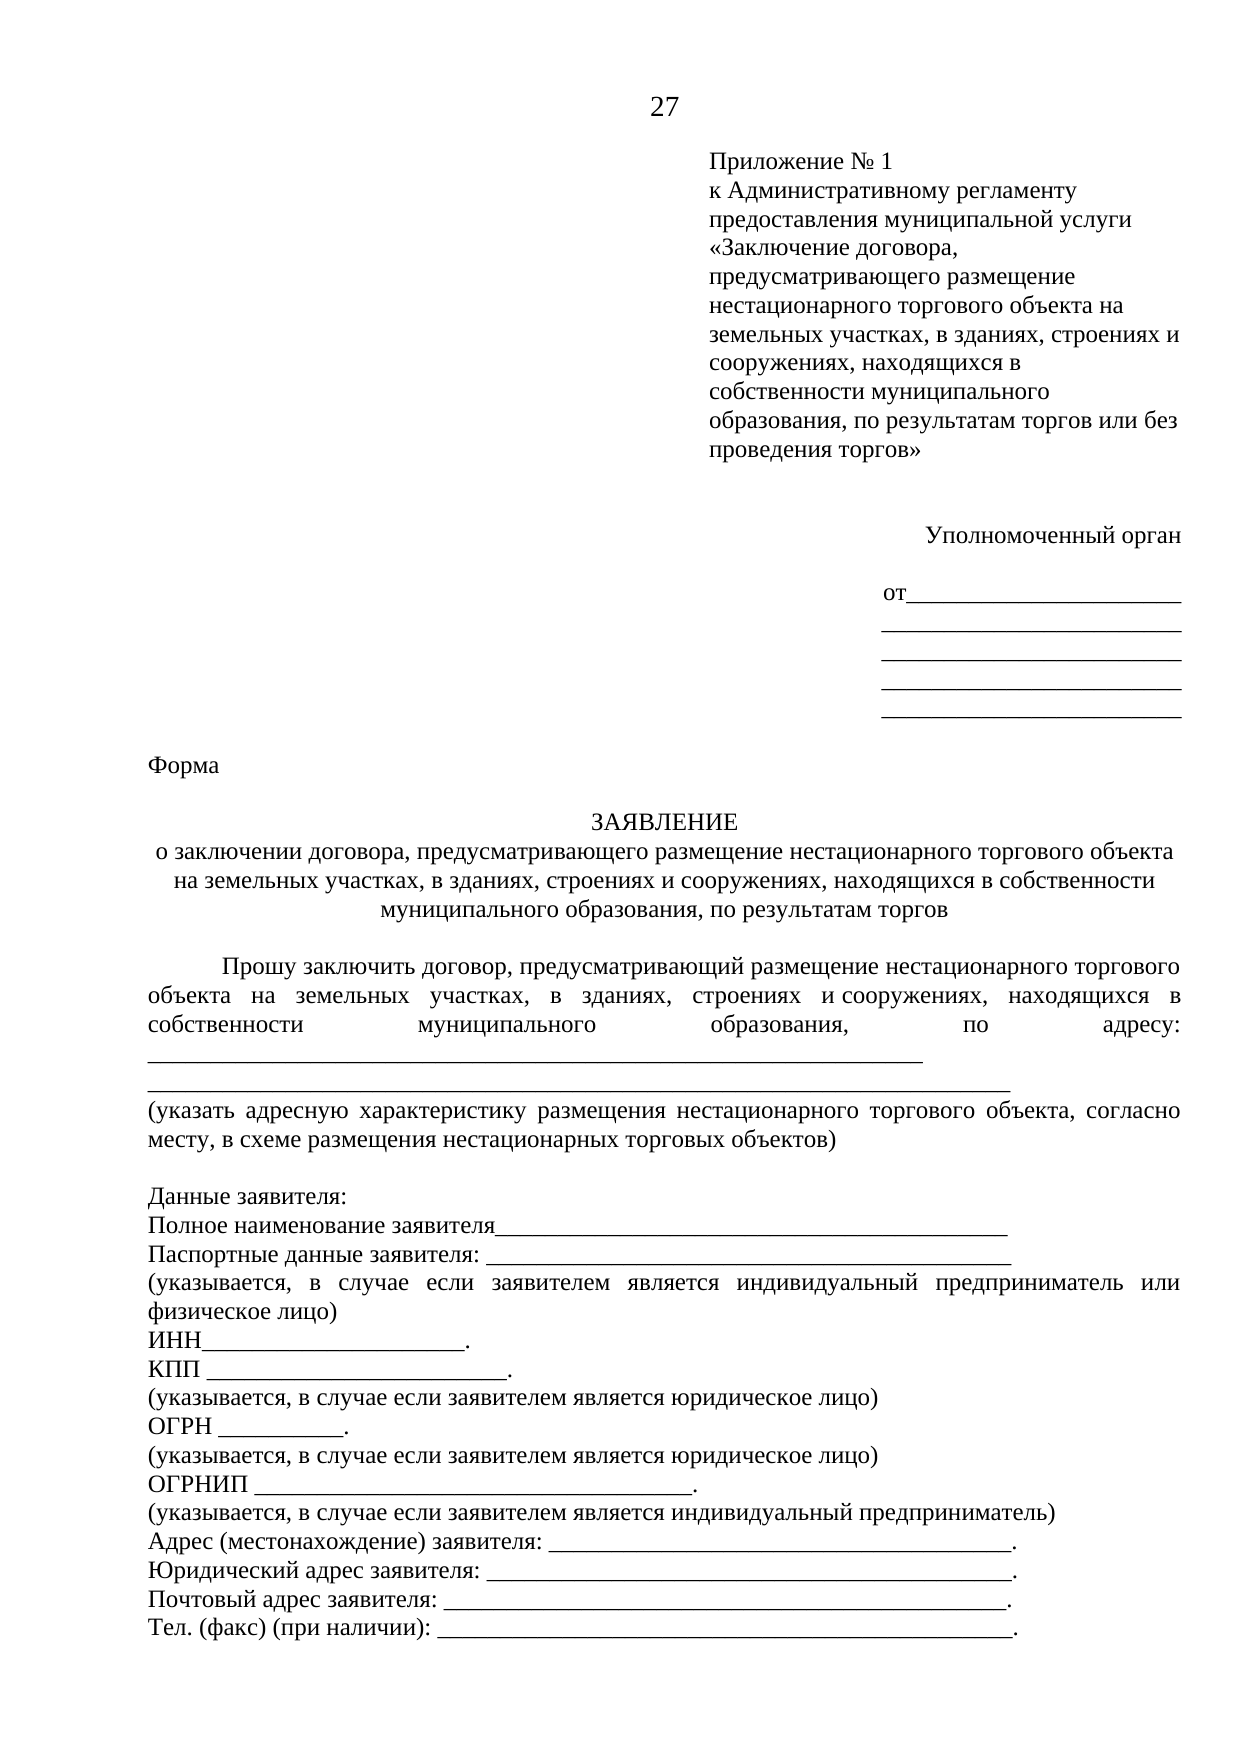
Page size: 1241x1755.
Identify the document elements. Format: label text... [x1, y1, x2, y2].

text Почтовый адрес заявителя: _____________________________________________. [148, 1584, 1181, 1612]
text Приложение № 1 [709, 146, 1181, 175]
text Полное наименование заявителя_________________________________________ [148, 1210, 1181, 1239]
text Адрес (местонахождение) заявителя: _____________________________________. [148, 1526, 1181, 1555]
text КПП ________________________. [148, 1354, 1181, 1382]
text предоставления муниципальной услуги «Заключение договора, предусматривающего размещение нестационарного торгового объекта на земельных участках, в зданиях, строениях и сооружениях, находящихся в собственности муниципального образования, по результатам торгов или без проведения торгов» [709, 204, 1181, 462]
text Данные заявителя: [148, 1181, 1181, 1210]
text Тел. (факс) (при наличии): ______________________________________________. [148, 1612, 1181, 1641]
text (указывается, в случае если заявителем является юридическое лицо) [148, 1440, 1181, 1469]
text ________________________ [148, 606, 1181, 635]
text ОГРН __________. [148, 1411, 1181, 1440]
text ________________________ [148, 664, 1181, 692]
text Уполномоченный орган [148, 520, 1181, 549]
text ________________________ [148, 635, 1181, 664]
text к Административному регламенту [487, 175, 1181, 204]
text от______________________ [148, 577, 1181, 606]
text _____________________________________________________________________ [148, 1066, 1181, 1095]
text Паспортные данные заявителя: __________________________________________ [148, 1239, 1181, 1267]
text ЗАЯВЛЕНИЕ [148, 807, 1181, 836]
text Юридический адрес заявителя: __________________________________________. [148, 1555, 1181, 1584]
text (указывается, в случае если заявителем является индивидуальный предприниматель) [148, 1497, 1181, 1526]
text (указать адресную характеристику размещения нестационарного торгового объекта, согласно месту, в схеме размещения нестационарных торговых объектов) [148, 1095, 1181, 1152]
text ОГРНИП ___________________________________. [148, 1469, 1181, 1497]
text ИНН_____________________. [148, 1325, 1181, 1354]
text Прошу заключить договор, предусматривающий размещение нестационарного торгового объекта на земельных участках, в зданиях, строениях и сооружениях, находящихся в собственности муниципального образования, по адресу: ______________________________________________________________ [148, 951, 1181, 1066]
text ________________________ [148, 692, 1181, 721]
text (указывается, в случае если заявителем является индивидуальный предприниматель или физическое лицо) [148, 1267, 1181, 1325]
text (указывается, в случае если заявителем является юридическое лицо) [148, 1382, 1181, 1411]
text Форма [148, 750, 1181, 779]
text о заключении договора, предусматривающего размещение нестационарного торгового объекта на земельных участках, в зданиях, строениях и сооружениях, находящихся в собственности муниципального образования, по результатам торгов [148, 836, 1181, 922]
